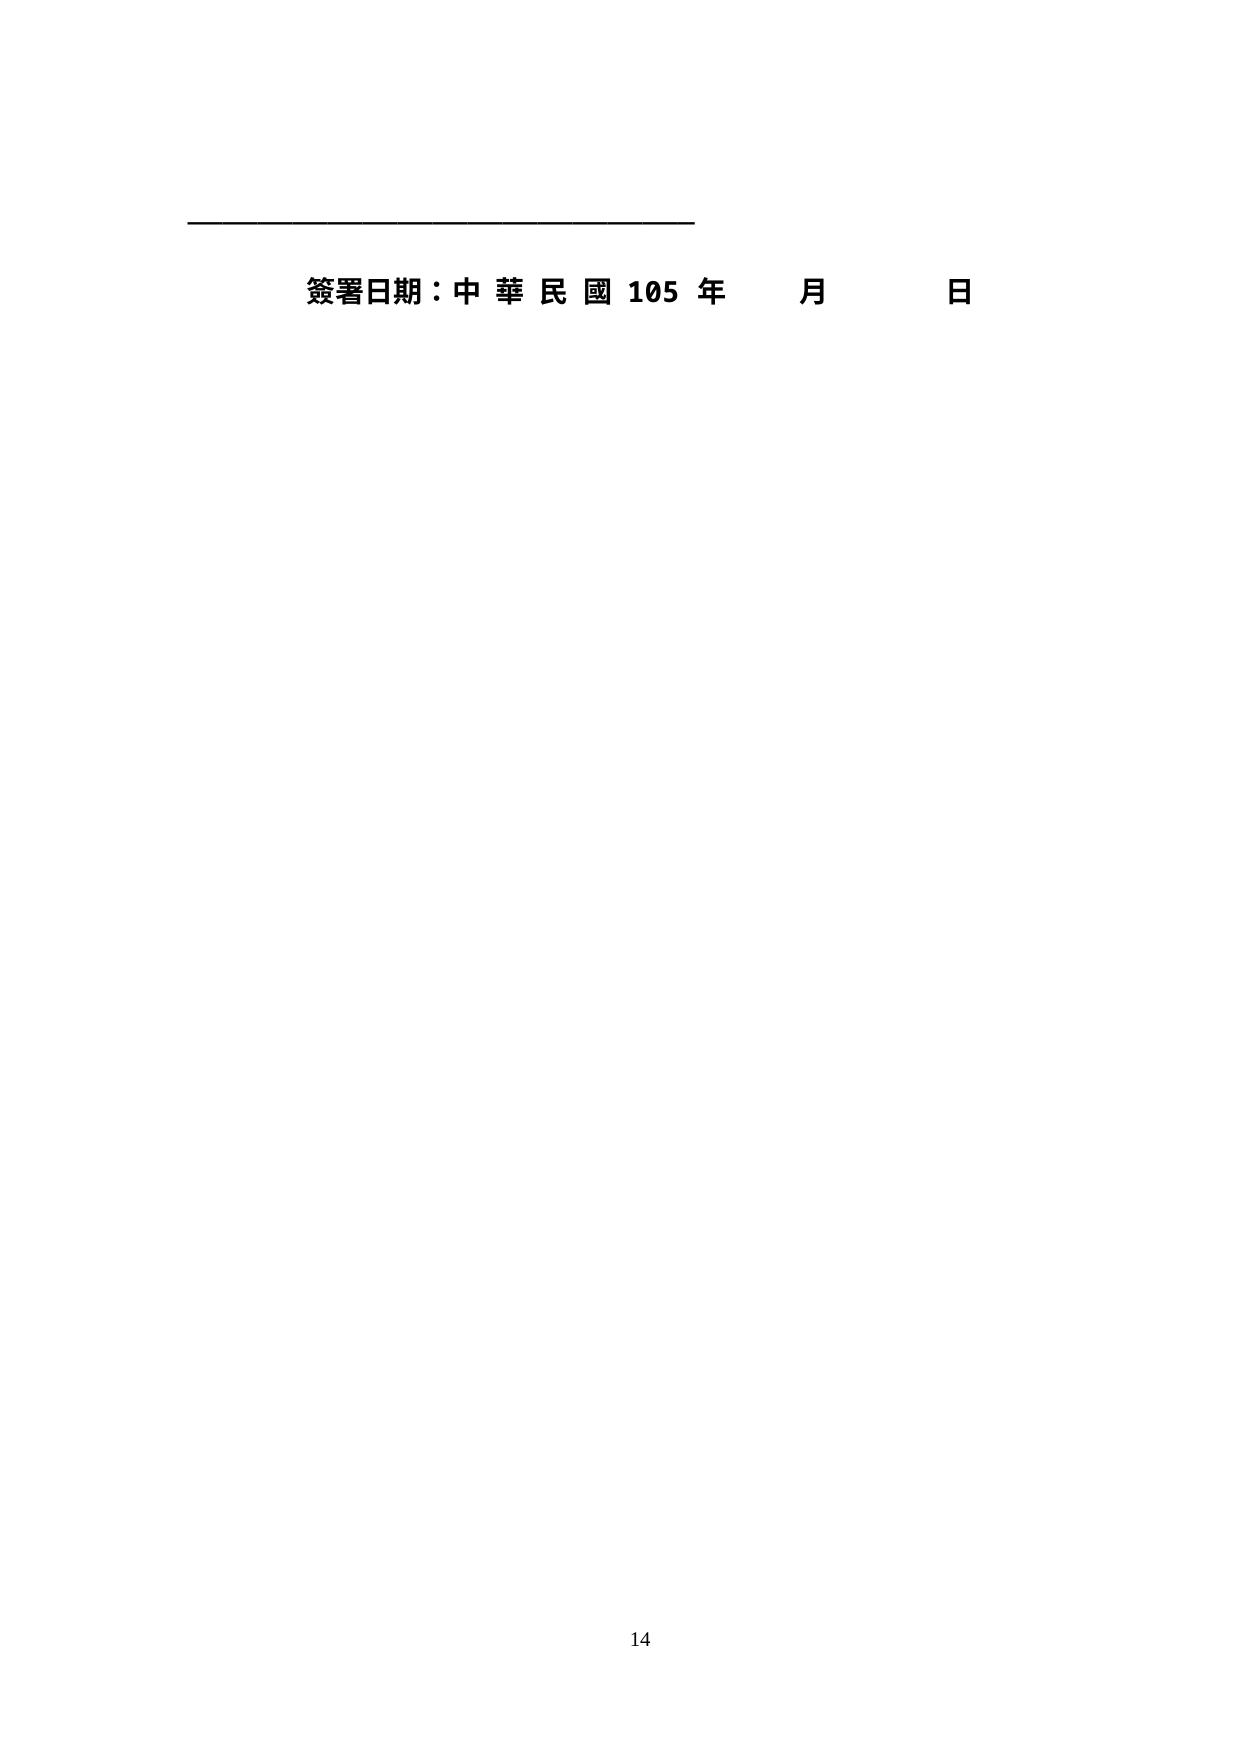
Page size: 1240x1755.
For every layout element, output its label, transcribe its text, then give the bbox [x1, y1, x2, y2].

text 簽署日期：中 華 民 國 105 年 月 日 [187, 269, 1093, 311]
text _____________________________ [187, 190, 1093, 229]
